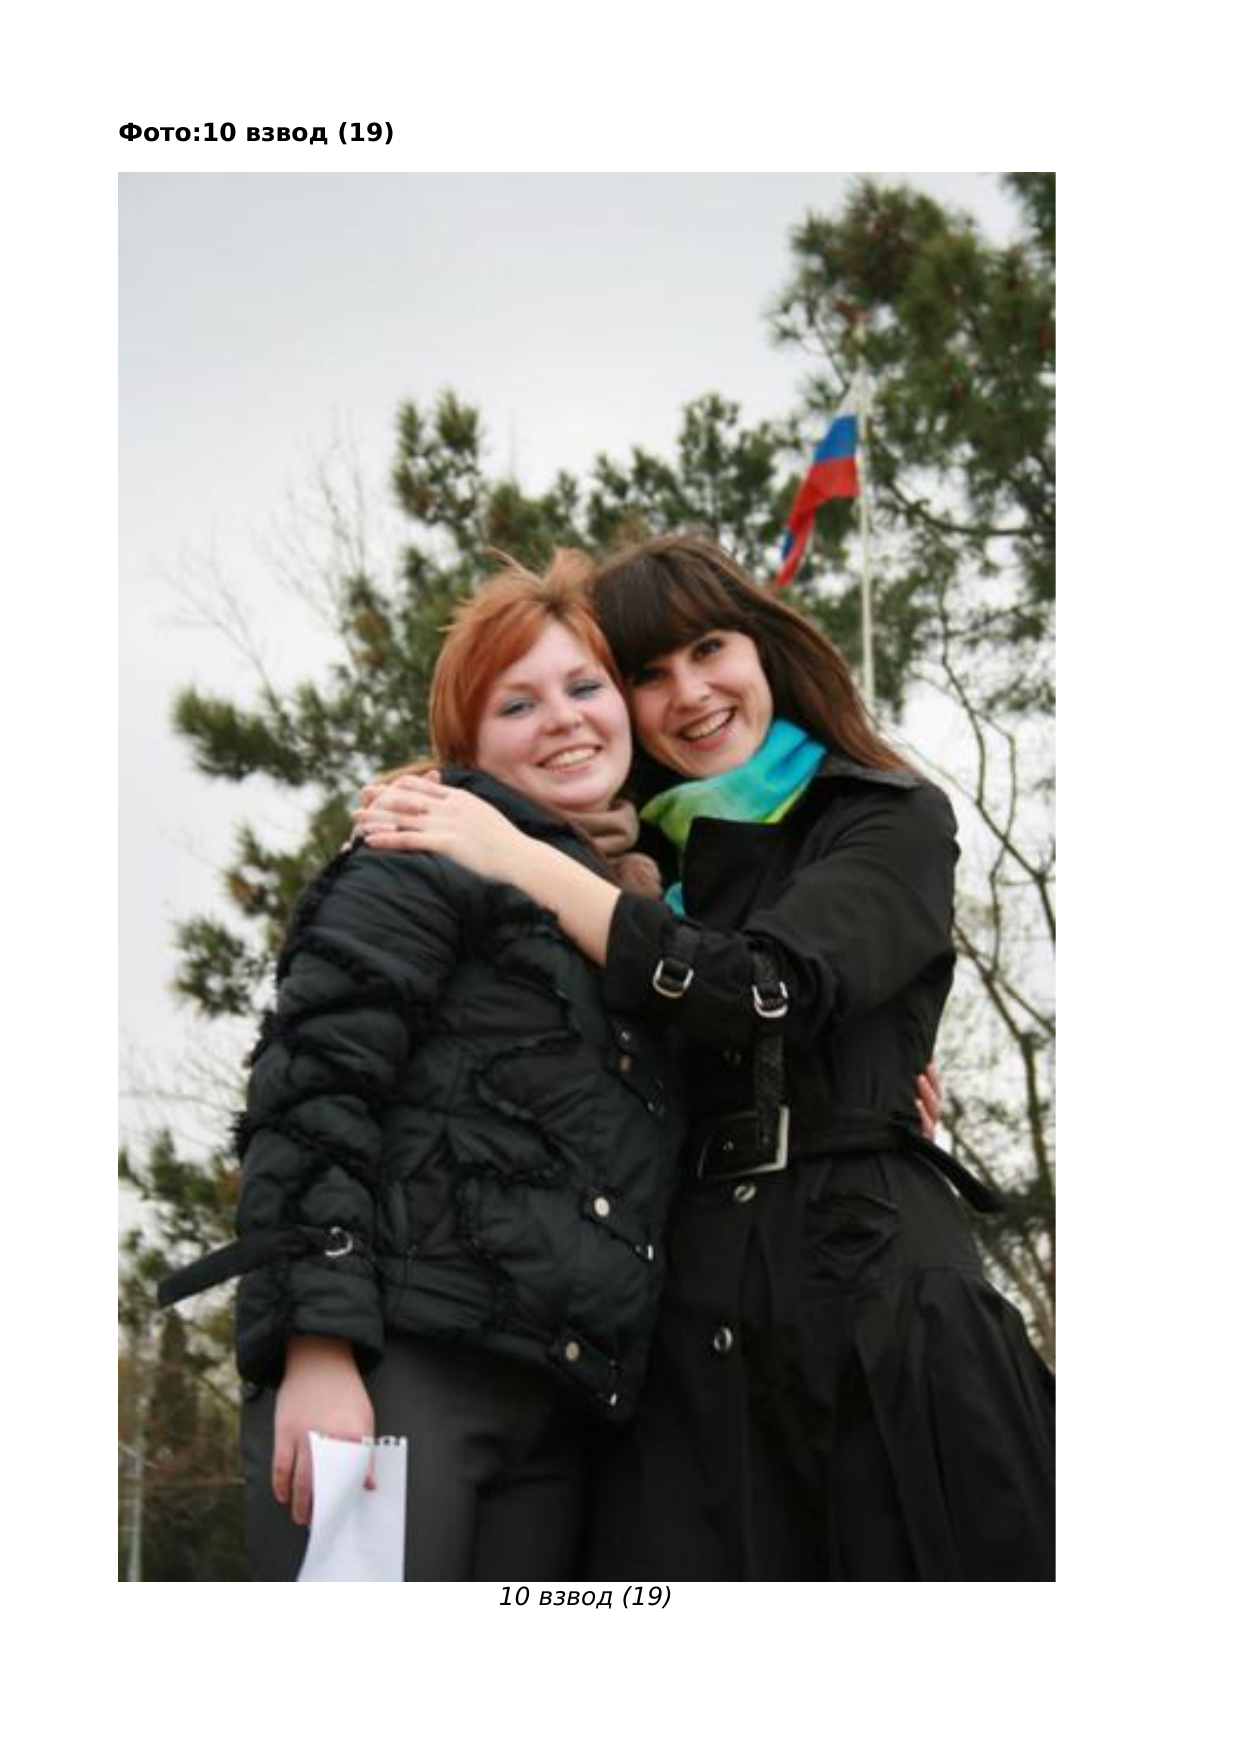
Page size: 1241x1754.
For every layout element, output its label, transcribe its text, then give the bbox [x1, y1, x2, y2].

subtitle Фото:10 взвод (19) [118, 118, 1122, 147]
picture [118, 172, 1056, 1582]
text 10 взвод (19) [118, 1582, 1056, 1611]
